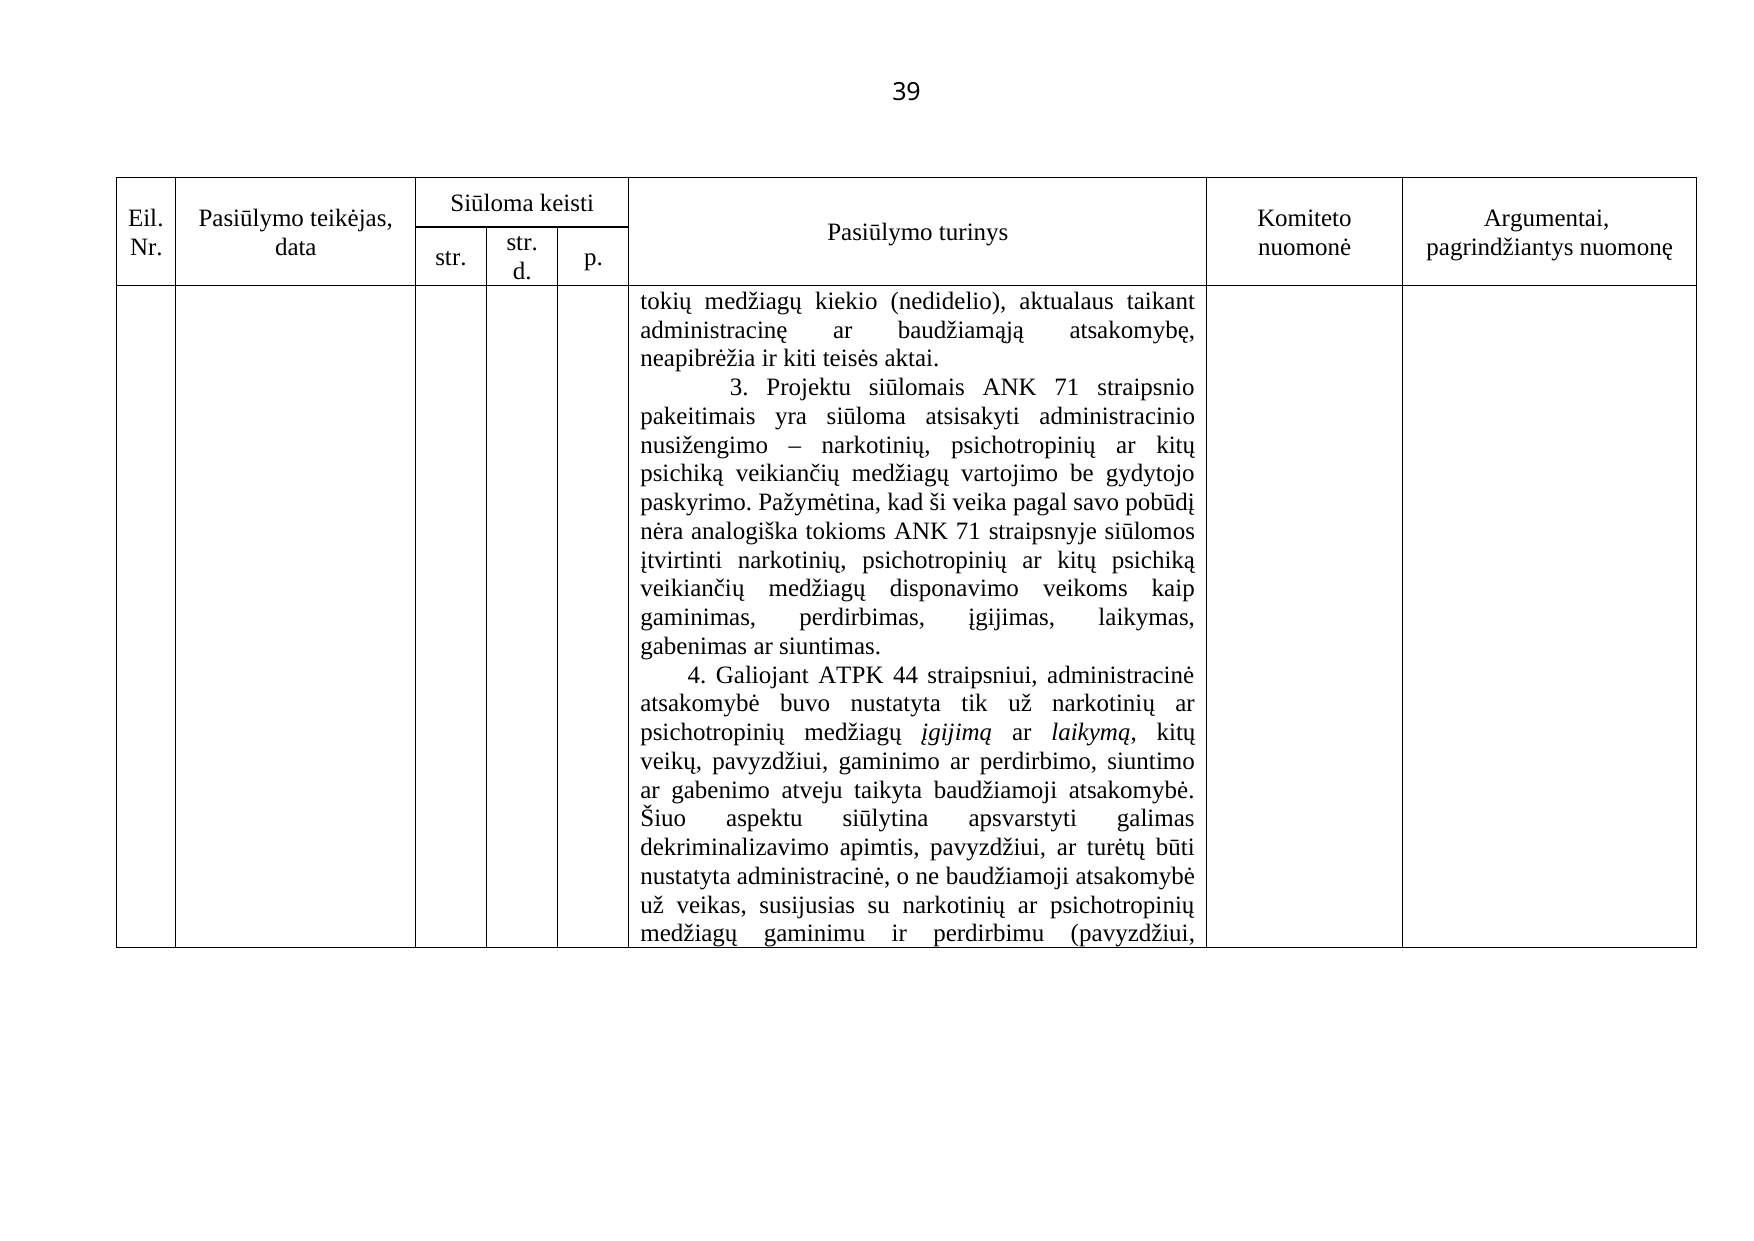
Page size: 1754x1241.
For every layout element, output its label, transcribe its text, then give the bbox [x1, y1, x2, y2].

table_cell str. [416, 228, 486, 285]
table_cell [176, 286, 415, 947]
table_cell str. d. [487, 228, 557, 285]
table_header Komiteto nuomonė [1207, 178, 1402, 285]
table_cell [117, 286, 175, 947]
table_cell [416, 286, 486, 947]
table_cell [487, 286, 557, 947]
table_header Argumentai, pagrindžiantys nuomonę [1403, 178, 1696, 285]
table_header Pasiūlymo turinys [629, 178, 1206, 285]
table_cell p. [558, 228, 628, 285]
table_cell [1207, 286, 1402, 947]
table_header Siūloma keisti [416, 178, 628, 226]
table_header Eil. Nr. [117, 178, 175, 285]
table_cell [1403, 286, 1696, 947]
table_cell tokių medžiagų kiekio (nedidelio), aktualaus taikant administracinę ar baudžiamąją atsakomybę, neapibrėžia ir kiti teisės aktai. 3. Projektu siūlomais ANK 71 straipsnio pakeitimais yra siūloma atsisakyti administracinio nusižengimo – narkotinių, psichotropinių ar kitų psichiką veikiančių medžiagų vartojimo be gydytojo paskyrimo. Pažymėtina, kad ši veika pagal savo pobūdį nėra analogiška tokioms ANK 71 straipsnyje siūlomos įtvirtinti narkotinių, psichotropinių ar kitų psichiką veikiančių medžiagų disponavimo veikoms kaip gaminimas, perdirbimas, įgijimas, laikymas, gabenimas ar siuntimas. 4. Galiojant ATPK 44 straipsniui, administracinė atsakomybė buvo nustatyta tik už narkotinių ar psichotropinių medžiagų įgijimą ar laikymą, kitų veikų, pavyzdžiui, gaminimo ar perdirbimo, siuntimo ar gabenimo atveju taikyta baudžiamoji atsakomybė. Šiuo aspektu siūlytina apsvarstyti galimas dekriminalizavimo apimtis, pavyzdžiui, ar turėtų būti nustatyta administracinė, o ne baudžiamoji atsakomybė už veikas, susijusias su narkotinių ar psichotropinių medžiagų gaminimu ir perdirbimu (pavyzdžiui, [629, 286, 1206, 947]
table_header Pasiūlymo teikėjas, data [176, 178, 415, 285]
table_cell [558, 286, 628, 947]
